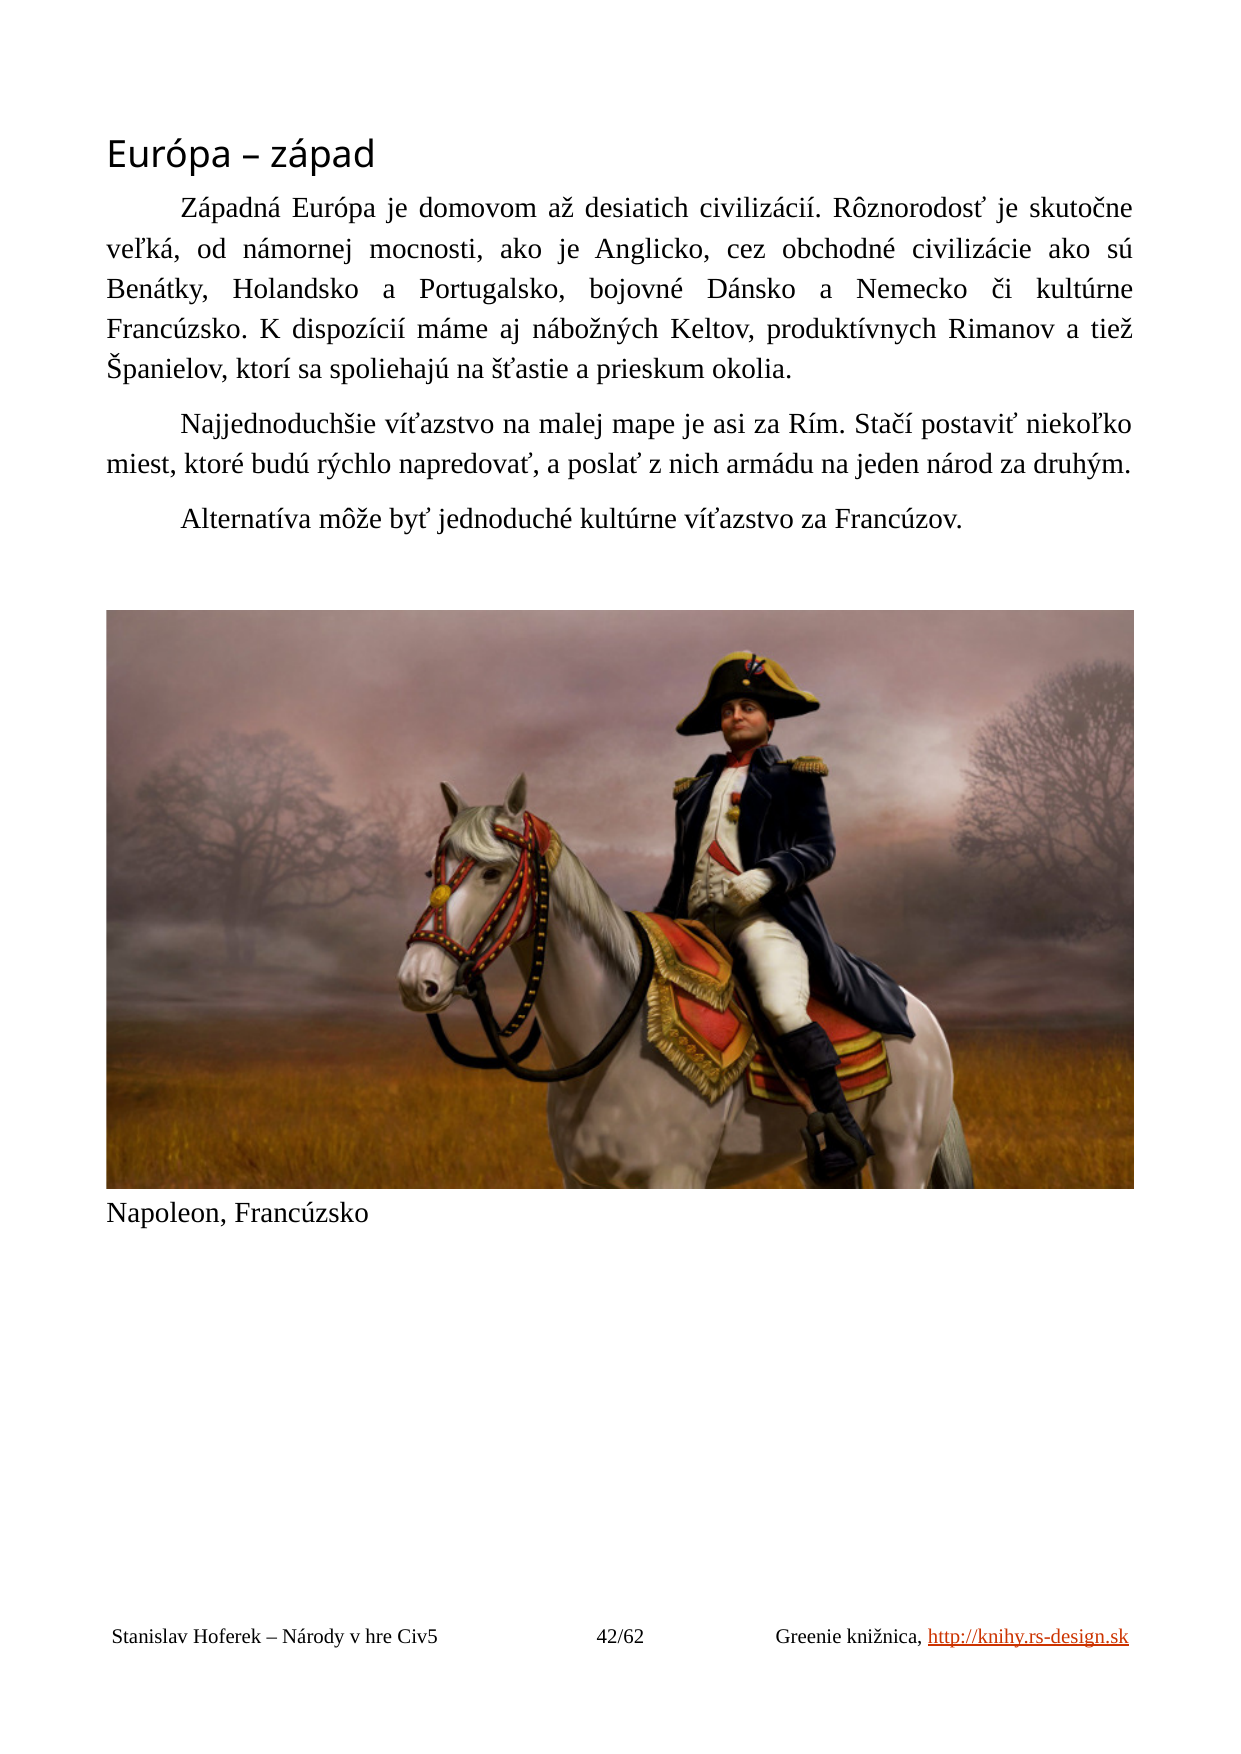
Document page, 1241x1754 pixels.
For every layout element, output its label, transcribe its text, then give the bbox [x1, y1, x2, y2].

text Západná Európa je domovom až desiatich civilizácií. Rôznorodosť je skutočne veľká, od námornej mocnosti, ako je Anglicko, cez obchodné civilizácie ako sú Benátky, Holandsko a Portugalsko, bojovné Dánsko a Nemecko či kultúrne Francúzsko. K dispozícií máme aj nábožných Keltov, produktívnych Rimanov a tiež Španielov, ktorí sa spoliehajú na šťastie a prieskum okolia. [106, 191, 1134, 385]
subtitle Európa – západ [106, 127, 1134, 178]
text Najjednoduchšie víťazstvo na malej mape je asi za Rím. Stačí postaviť niekoľko miest, ktoré budú rýchlo napredovať, a poslať z nich armádu na jeden národ za druhým. [106, 406, 1134, 480]
text Alternatíva môže byť jednoduché kultúrne víťazstvo za Francúzov. [106, 501, 1134, 535]
picture [106, 610, 1134, 1189]
text Napoleon, Francúzsko [106, 1189, 1134, 1229]
